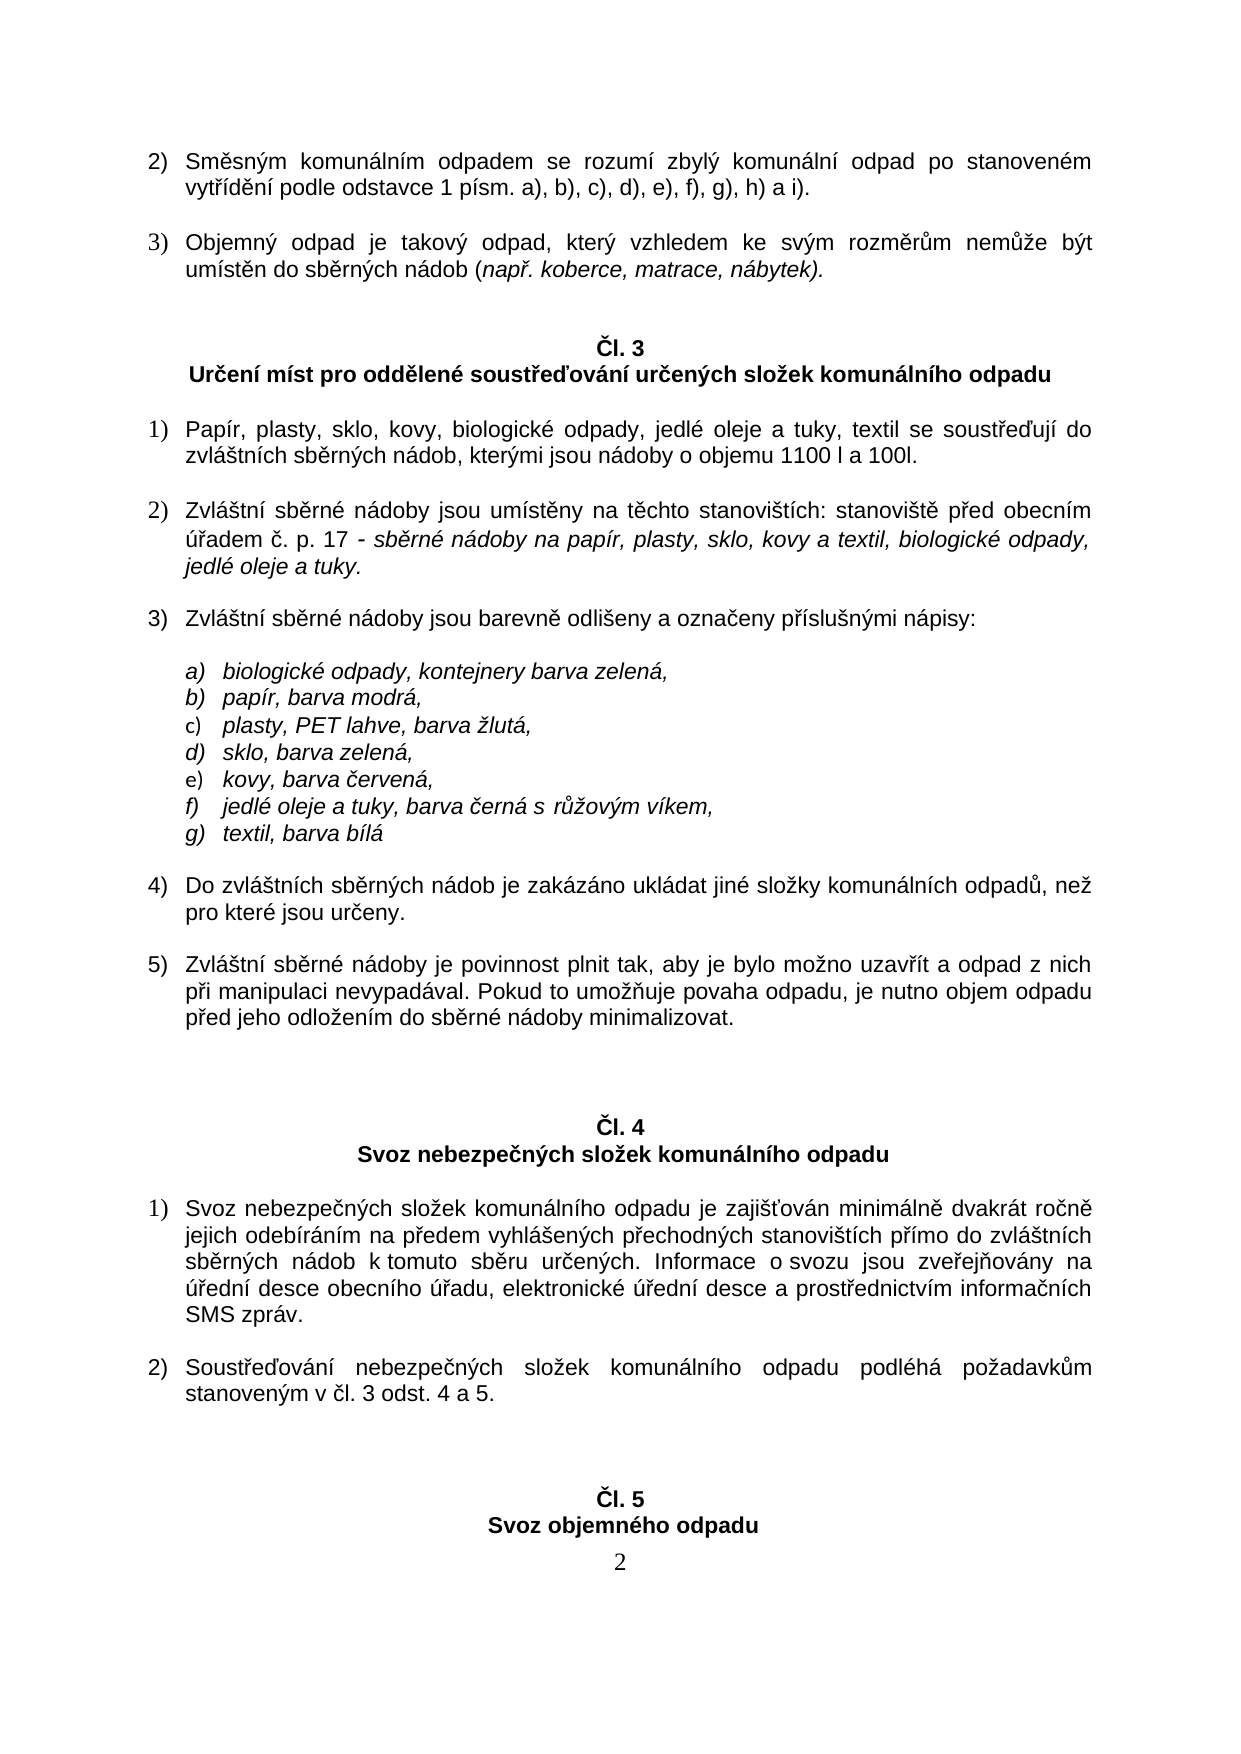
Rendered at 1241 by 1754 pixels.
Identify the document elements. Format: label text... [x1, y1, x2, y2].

list biologické odpady, kontejnery barva zelená, [185, 658, 1092, 684]
list Směsným komunálním odpadem se rozumí zbylý komunální odpad po stanoveném vytřídění podle odstavce 1 písm. a), b), c), d), e), f), g), h) a i). [148, 148, 1092, 200]
text Čl. 3 [148, 334, 1092, 361]
list textil, barva bílá [185, 819, 1092, 846]
list Zvláštní sběrné nádoby je povinnost plnit tak, aby je bylo možno uzavřít a odpad z nich při manipulaci nevypadával. Pokud to umožňuje povaha odpadu, je nutno objem odpadu před jeho odložením do sběrné nádoby minimalizovat. [148, 951, 1092, 1030]
list Do zvláštních sběrných nádob je zakázáno ukládat jiné složky komunálních odpadů, než pro které jsou určeny. [148, 872, 1092, 925]
list sklo, barva zelená, [185, 739, 1092, 765]
text Čl. 5 [148, 1486, 1092, 1512]
list Svoz nebezpečných složek komunálního odpadu je zajišťován minimálně dvakrát ročně jejich odebíráním na předem vyhlášených přechodných stanovištích přímo do zvláštních sběrných nádob k tomuto sběru určených. Informace o svozu jsou zveřejňovány na úřední desce obecního úřadu, elektronické úřední desce a prostřednictvím informačních SMS zpráv. [148, 1193, 1092, 1327]
list Papír, plasty, sklo, kovy, biologické odpady, jedlé oleje a tuky, textil se soustřeďují do zvláštních sběrných nádob, kterými jsou nádoby o objemu 1100 l a 100l. [148, 414, 1092, 469]
text Svoz objemného odpadu [148, 1512, 1092, 1538]
list papír, barva modrá, [185, 684, 1092, 711]
text Určení míst pro oddělené soustřeďování určených složek komunálního odpadu [148, 361, 1092, 387]
list Zvláštní sběrné nádoby jsou umístěny na těchto stanovištích: stanoviště před obecním úřadem č. p. 17 - sběrné nádoby na papír, plasty, sklo, kovy a textil, biologické odpady, jedlé oleje a tuky. [148, 495, 1092, 579]
list jedlé oleje a tuky, barva černá s růžovým víkem, [185, 793, 1092, 819]
list Zvláštní sběrné nádoby jsou barevně odlišeny a označeny příslušnými nápisy: [148, 605, 1092, 632]
list Soustřeďování nebezpečných složek komunálního odpadu podléhá požadavkům stanoveným v čl. 3 odst. 4 a 5. [148, 1354, 1092, 1406]
subtitle Čl. 4 [148, 1114, 1092, 1141]
subtitle Svoz nebezpečných složek komunálního odpadu [148, 1141, 1092, 1167]
list kovy, barva červená, [185, 765, 1092, 793]
list plasty, PET lahve, barva žlutá, [185, 711, 1092, 739]
list Objemný odpad je takový odpad, který vzhledem ke svým rozměrům nemůže být umístěn do sběrných nádob (např. koberce, matrace, nábytek). [148, 227, 1092, 282]
